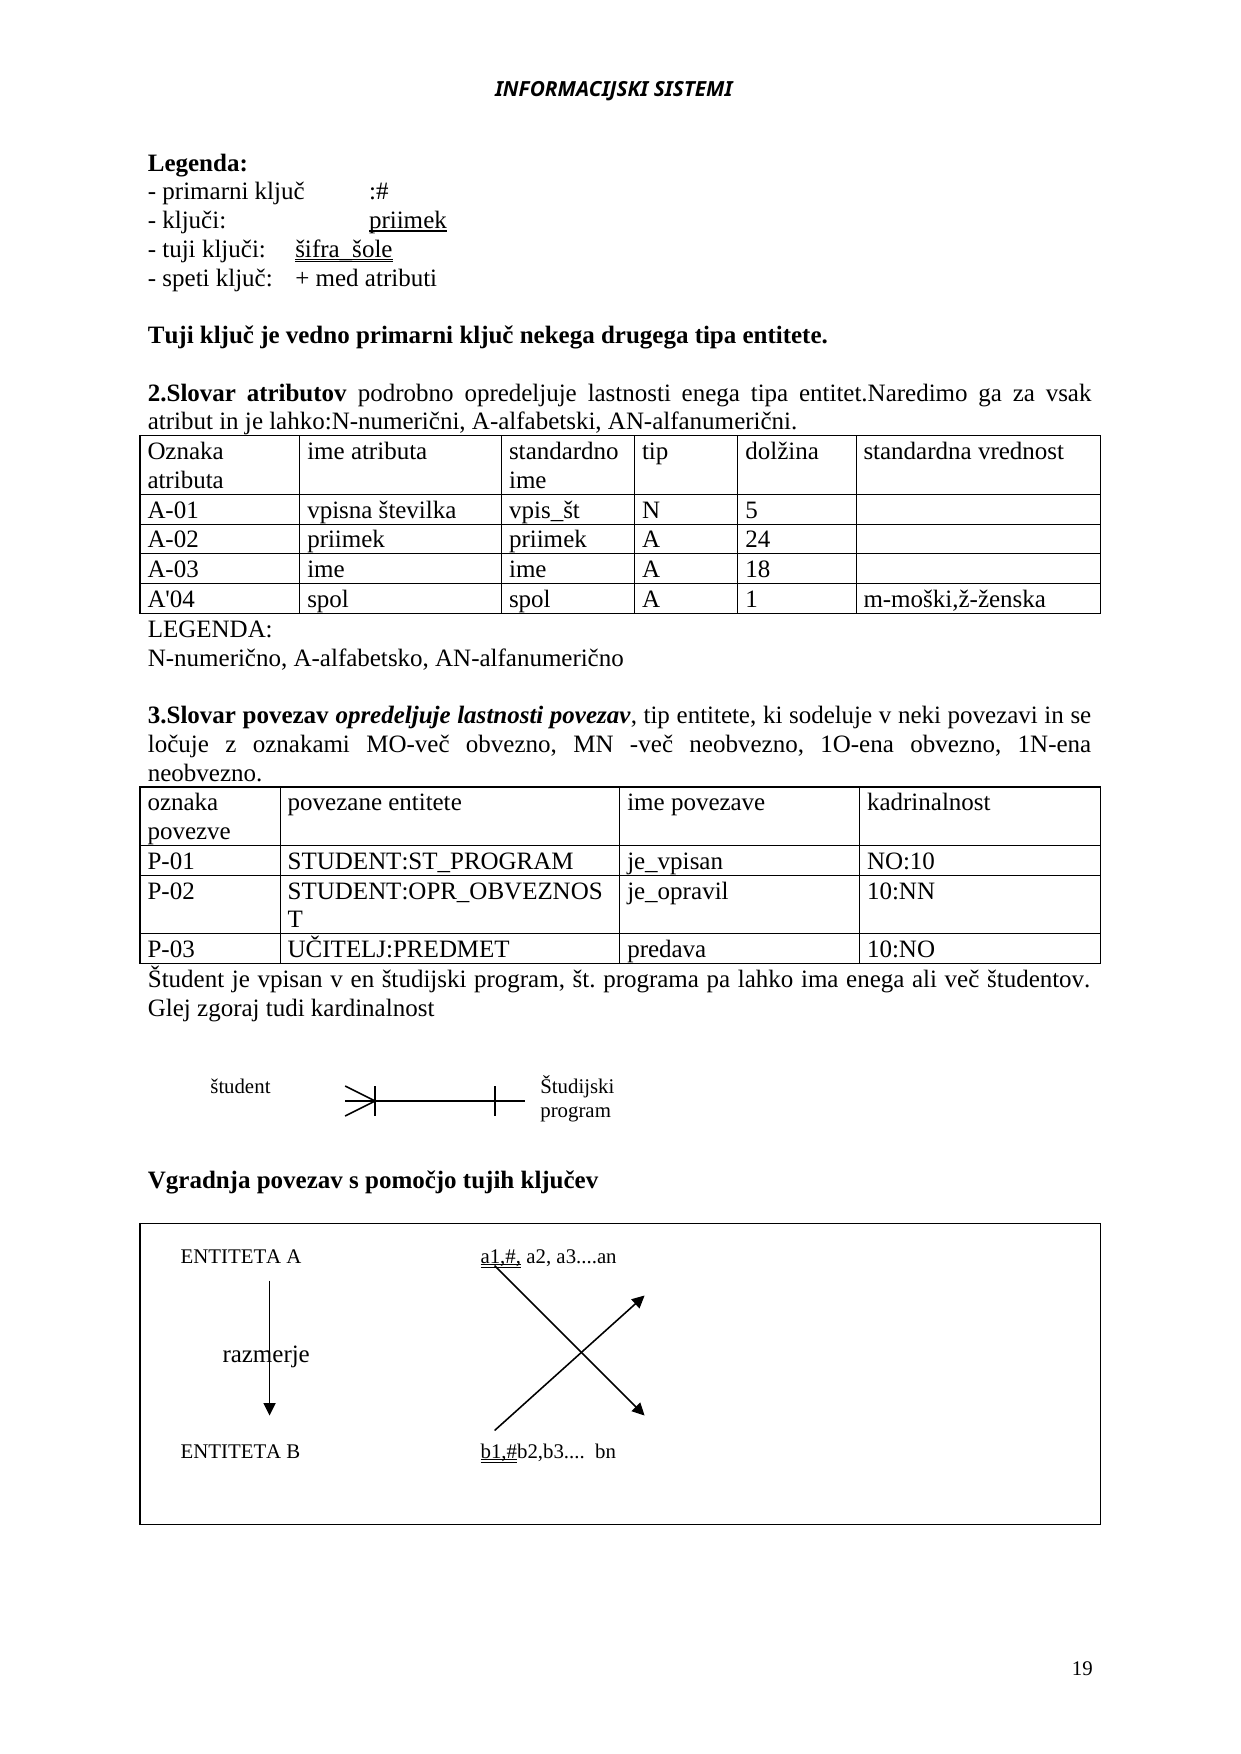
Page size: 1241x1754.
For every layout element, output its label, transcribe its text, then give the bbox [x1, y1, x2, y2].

table_cell je_vpisan [620, 846, 859, 875]
table_cell A-02 [141, 525, 299, 553]
text 3.Slovar povezav opredeljuje lastnosti povezav, tip entitete, ki sodeluje v neki povezavi in se ločuje z oznakami MO-več obvezno, MN -več neobvezno, 1O-ena obvezno, 1N-ena neobvezno. [148, 700, 1092, 786]
table_header tip [635, 436, 737, 494]
text Tuji ključ je vedno primarni ključ nekega drugega tipa entitete. [148, 320, 1092, 349]
table_header ime povezave [620, 788, 859, 845]
table_cell A'04 [141, 584, 299, 613]
table_header dolžina [738, 436, 856, 494]
table_cell priimek [502, 525, 634, 553]
table_cell 24 [738, 525, 856, 553]
text - tuji ključi: šifra_šole [148, 234, 1092, 263]
text - ključi: priimek [148, 205, 1092, 234]
table_cell 1 [738, 584, 856, 613]
table_cell je_opravil [620, 876, 859, 933]
table_cell P-02 [141, 876, 280, 933]
table_header standardno ime [502, 436, 634, 494]
table_cell [857, 495, 1100, 523]
table_header razmerje [141, 1224, 1100, 1524]
table_cell STUDENT:OPR_OBVEZNOST [281, 876, 619, 933]
table_cell STUDENT:ST_PROGRAM [281, 846, 619, 875]
table_cell N [635, 495, 737, 523]
table_cell [857, 525, 1100, 553]
text - primarni ključ :# [148, 176, 1092, 205]
table_cell m-moški,ž-ženska [857, 584, 1100, 613]
table_cell 5 [738, 495, 856, 523]
text N-numerično, A-alfabetsko, AN-alfanumerično [148, 643, 1092, 671]
table_header Oznaka atributa [141, 436, 299, 494]
table_cell A [635, 584, 737, 613]
table_cell [857, 554, 1100, 583]
table_cell P-03 [141, 934, 280, 963]
table_cell 10:NN [860, 876, 1100, 933]
table_header povezane entitete [281, 788, 619, 845]
table_header oznaka povezve [141, 788, 280, 845]
table_cell vpis_št [502, 495, 634, 523]
table_cell UČITELJ:PREDMET [281, 934, 619, 963]
text Študent je vpisan v en študijski program, št. programa pa lahko ima enega ali več študentov. Glej zgoraj tudi kardinalnost [148, 964, 1092, 1022]
text Legenda: [148, 148, 1092, 176]
table_cell 10:NO [860, 934, 1100, 963]
table_cell ime [300, 554, 501, 583]
table_cell predava [620, 934, 859, 963]
table_cell ime [502, 554, 634, 583]
table_header kadrinalnost [860, 788, 1100, 845]
table_header ime atributa [300, 436, 501, 494]
text 2.Slovar atributov podrobno opredeljuje lastnosti enega tipa entitet.Naredimo ga za vsak atribut in je lahko:N-numerični, A-alfabetski, AN-alfanumerični. [148, 378, 1092, 435]
text Študijski [540, 1074, 690, 1098]
table_cell spol [300, 584, 501, 613]
text LEGENDA: [148, 614, 1092, 643]
text študent [210, 1074, 330, 1098]
table_cell A-01 [141, 495, 299, 523]
table_cell 18 [738, 554, 856, 583]
table_cell A [635, 554, 737, 583]
text Vgradnja povezav s pomočjo tujih ključev [148, 1165, 1092, 1194]
text - speti ključ: + med atributi [148, 263, 1092, 291]
text program [540, 1098, 690, 1122]
table_cell spol [502, 584, 634, 613]
table_cell vpisna številka [300, 495, 501, 523]
table_cell A-03 [141, 554, 299, 583]
table_cell P-01 [141, 846, 280, 875]
table_cell A [635, 525, 737, 553]
table_cell NO:10 [860, 846, 1100, 875]
table_header standardna vrednost [857, 436, 1100, 494]
table_cell priimek [300, 525, 501, 553]
